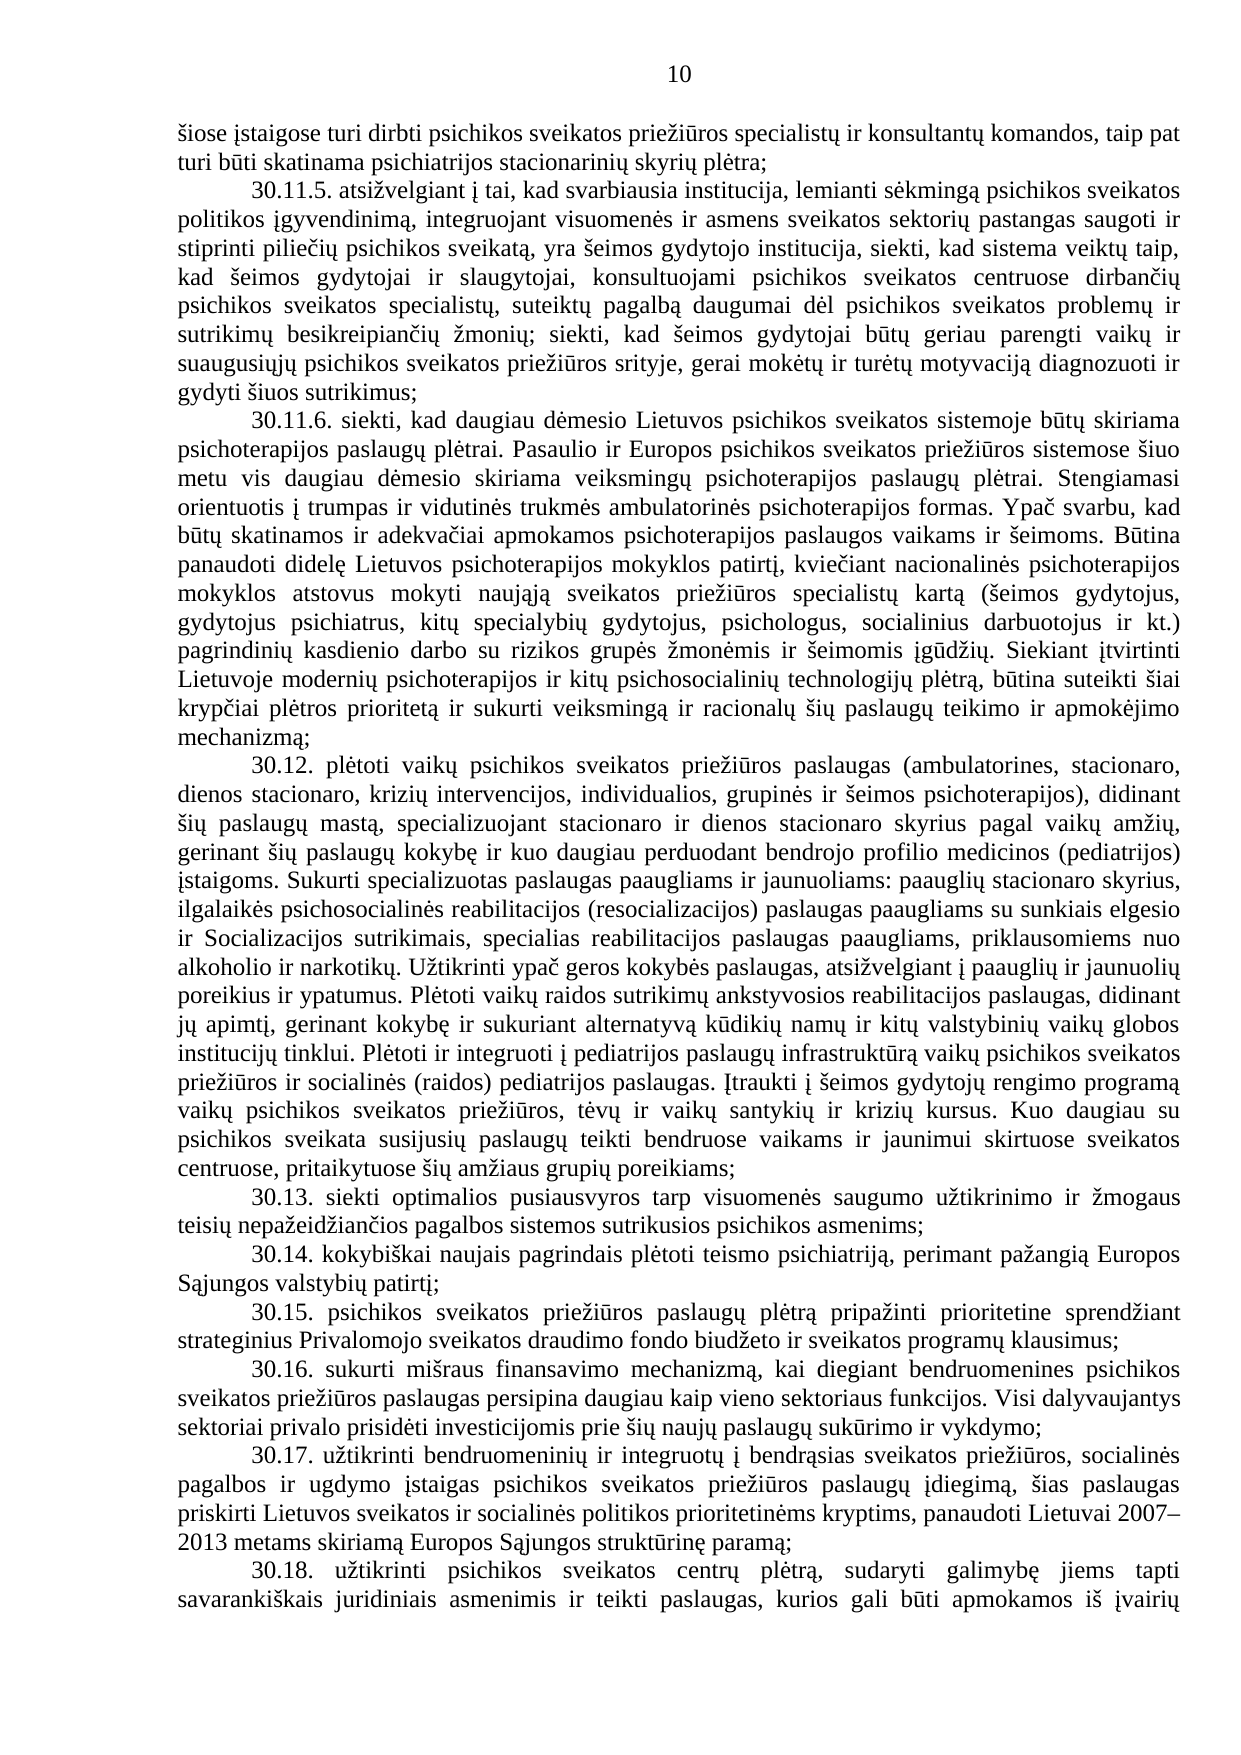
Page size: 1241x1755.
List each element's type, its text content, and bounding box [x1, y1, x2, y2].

text 30.14. kokybiškai naujais pagrindais plėtoti teismo psichiatriją, perimant pažangią Europos Sąjungos valstybių patirtį; [177, 1239, 1181, 1297]
text 30.12. plėtoti vaikų psichikos sveikatos priežiūros paslaugas (ambulatorines, stacionaro, dienos stacionaro, krizių intervencijos, individualios, grupinės ir šeimos psichoterapijos), didinant šių paslaugų mastą, specializuojant stacionaro ir dienos stacionaro skyrius pagal vaikų amžių, gerinant šių paslaugų kokybę ir kuo daugiau perduodant bendrojo profilio medicinos (pediatrijos) įstaigoms. Sukurti specializuotas paslaugas paaugliams ir jaunuoliams: paauglių stacionaro skyrius, ilgalaikės psichosocialinės reabilitacijos (resocializacijos) paslaugas paaugliams su sunkiais elgesio ir Socializacijos sutrikimais, specialias reabilitacijos paslaugas paaugliams, priklausomiems nuo alkoholio ir narkotikų. Užtikrinti ypač geros kokybės paslaugas, atsižvelgiant į paauglių ir jaunuolių poreikius ir ypatumus. Plėtoti vaikų raidos sutrikimų ankstyvosios reabilitacijos paslaugas, didinant jų apimtį, gerinant kokybę ir sukuriant alternatyvą kūdikių namų ir kitų valstybinių vaikų globos institucijų tinklui. Plėtoti ir integruoti į pediatrijos paslaugų infrastruktūrą vaikų psichikos sveikatos priežiūros ir socialinės (raidos) pediatrijos paslaugas. Įtraukti į šeimos gydytojų rengimo programą vaikų psichikos sveikatos priežiūros, tėvų ir vaikų santykių ir krizių kursus. Kuo daugiau su psichikos sveikata susijusių paslaugų teikti bendruose vaikams ir jaunimui skirtuose sveikatos centruose, pritaikytuose šių amžiaus grupių poreikiams; [177, 751, 1181, 1182]
text 30.15. psichikos sveikatos priežiūros paslaugų plėtrą pripažinti prioritetine sprendžiant strateginius Privalomojo sveikatos draudimo fondo biudžeto ir sveikatos programų klausimus; [177, 1297, 1181, 1354]
text 30.11.6. siekti, kad daugiau dėmesio Lietuvos psichikos sveikatos sistemoje būtų skiriama psichoterapijos paslaugų plėtrai. Pasaulio ir Europos psichikos sveikatos priežiūros sistemose šiuo metu vis daugiau dėmesio skiriama veiksmingų psichoterapijos paslaugų plėtrai. Stengiamasi orientuotis į trumpas ir vidutinės trukmės ambulatorinės psichoterapijos formas. Ypač svarbu, kad būtų skatinamos ir adekvačiai apmokamos psichoterapijos paslaugos vaikams ir šeimoms. Būtina panaudoti didelę Lietuvos psichoterapijos mokyklos patirtį, kviečiant nacionalinės psichoterapijos mokyklos atstovus mokyti naująją sveikatos priežiūros specialistų kartą (šeimos gydytojus, gydytojus psichiatrus, kitų specialybių gydytojus, psichologus, socialinius darbuotojus ir kt.) pagrindinių kasdienio darbo su rizikos grupės žmonėmis ir šeimomis įgūdžių. Siekiant įtvirtinti Lietuvoje modernių psichoterapijos ir kitų psichosocialinių technologijų plėtrą, būtina suteikti šiai krypčiai plėtros prioritetą ir sukurti veiksmingą ir racionalų šių paslaugų teikimo ir apmokėjimo mechanizmą; [177, 406, 1181, 751]
text 30.13. siekti optimalios pusiausvyros tarp visuomenės saugumo užtikrinimo ir žmogaus teisių nepažeidžiančios pagalbos sistemos sutrikusios psichikos asmenims; [177, 1182, 1181, 1239]
text 30.16. sukurti mišraus finansavimo mechanizmą, kai diegiant bendruomenines psichikos sveikatos priežiūros paslaugas persipina daugiau kaip vieno sektoriaus funkcijos. Visi dalyvaujantys sektoriai privalo prisidėti investicijomis prie šių naujų paslaugų sukūrimo ir vykdymo; [177, 1354, 1181, 1441]
text 30.11.5. atsižvelgiant į tai, kad svarbiausia institucija, lemianti sėkmingą psichikos sveikatos politikos įgyvendinimą, integruojant visuomenės ir asmens sveikatos sektorių pastangas saugoti ir stiprinti piliečių psichikos sveikatą, yra šeimos gydytojo institucija, siekti, kad sistema veiktų taip, kad šeimos gydytojai ir slaugytojai, konsultuojami psichikos sveikatos centruose dirbančių psichikos sveikatos specialistų, suteiktų pagalbą daugumai dėl psichikos sveikatos problemų ir sutrikimų besikreipiančių žmonių; siekti, kad šeimos gydytojai būtų geriau parengti vaikų ir suaugusiųjų psichikos sveikatos priežiūros srityje, gerai mokėtų ir turėtų motyvaciją diagnozuoti ir gydyti šiuos sutrikimus; [177, 176, 1181, 406]
text 30.17. užtikrinti bendruomeninių ir integruotų į bendrąsias sveikatos priežiūros, socialinės pagalbos ir ugdymo įstaigas psichikos sveikatos priežiūros paslaugų įdiegimą, šias paslaugas priskirti Lietuvos sveikatos ir socialinės politikos prioritetinėms kryptims, panaudoti Lietuvai 2007–2013 metams skiriamą Europos Sąjungos struktūrinę paramą; [177, 1441, 1181, 1556]
text 30.18. užtikrinti psichikos sveikatos centrų plėtrą, sudaryti galimybę jiems tapti savarankiškais juridiniais asmenimis ir teikti paslaugas, kurios gali būti apmokamos iš įvairių [177, 1556, 1181, 1613]
text šiose įstaigose turi dirbti psichikos sveikatos priežiūros specialistų ir konsultantų komandos, taip pat turi būti skatinama psichiatrijos stacionarinių skyrių plėtra; [177, 118, 1181, 176]
